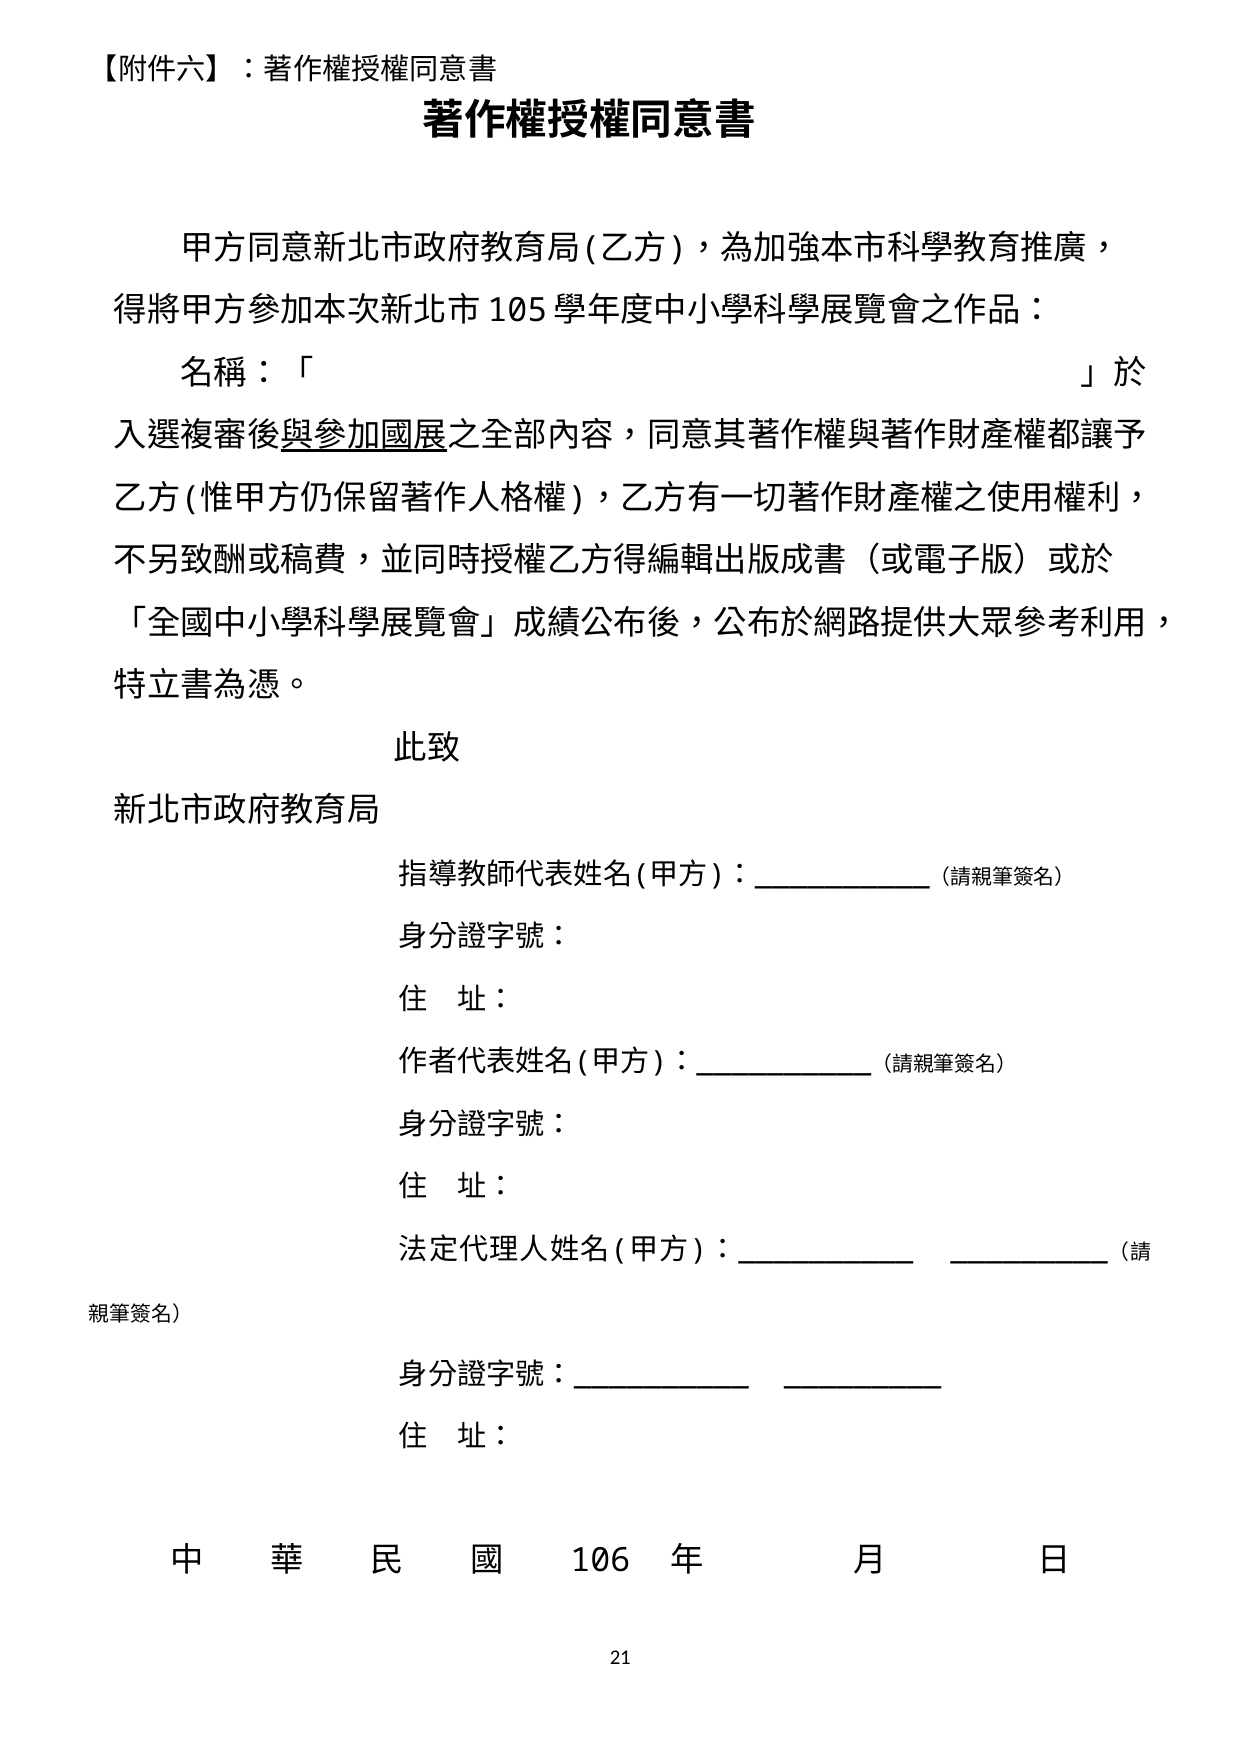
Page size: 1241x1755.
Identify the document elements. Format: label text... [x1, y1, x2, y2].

text 中 華 民 國 106 年 月 日 [89, 1522, 1152, 1584]
text 指導教師代表姓名(甲方)：__________（請親筆簽名） [89, 834, 1152, 897]
text 住 址： [89, 1397, 1152, 1459]
text 法定代理人姓名(甲方)：__________ _________（請親筆簽名） [89, 1209, 1152, 1334]
text 身分證字號： [89, 897, 1152, 959]
text 身分證字號：__________ _________ [89, 1334, 1152, 1397]
text 新北市政府教育局 [114, 772, 1152, 834]
text 名稱：「 」於入選複審後與參加國展之全部內容，同意其著作權與著作財產權都讓予乙方(惟甲方仍保留著作人格權)，乙方有一切著作財產權之使用權利，不另致酬或稿費，並同時授權乙方得編輯出版成書（或電子版）或於「全國中小學科學展覽會」成績公布後，公布於網路提供大眾參考利用，特立書為憑。 [114, 334, 1152, 709]
text 此致 [114, 709, 1152, 772]
text 甲方同意新北市政府教育局(乙方)，為加強本市科學教育推廣，得將甲方參加本次新北市105學年度中小學科學展覽會之作品： [114, 209, 1152, 334]
text 著作權授權同意書 [89, 84, 1152, 147]
text 作者代表姓名(甲方)：__________（請親筆簽名） [89, 1022, 1152, 1084]
text 住 址： [89, 1147, 1152, 1209]
text 【附件六】：著作權授權同意書 [89, 59, 1152, 84]
text 身分證字號： [89, 1084, 1152, 1147]
text 住 址： [89, 959, 1152, 1022]
